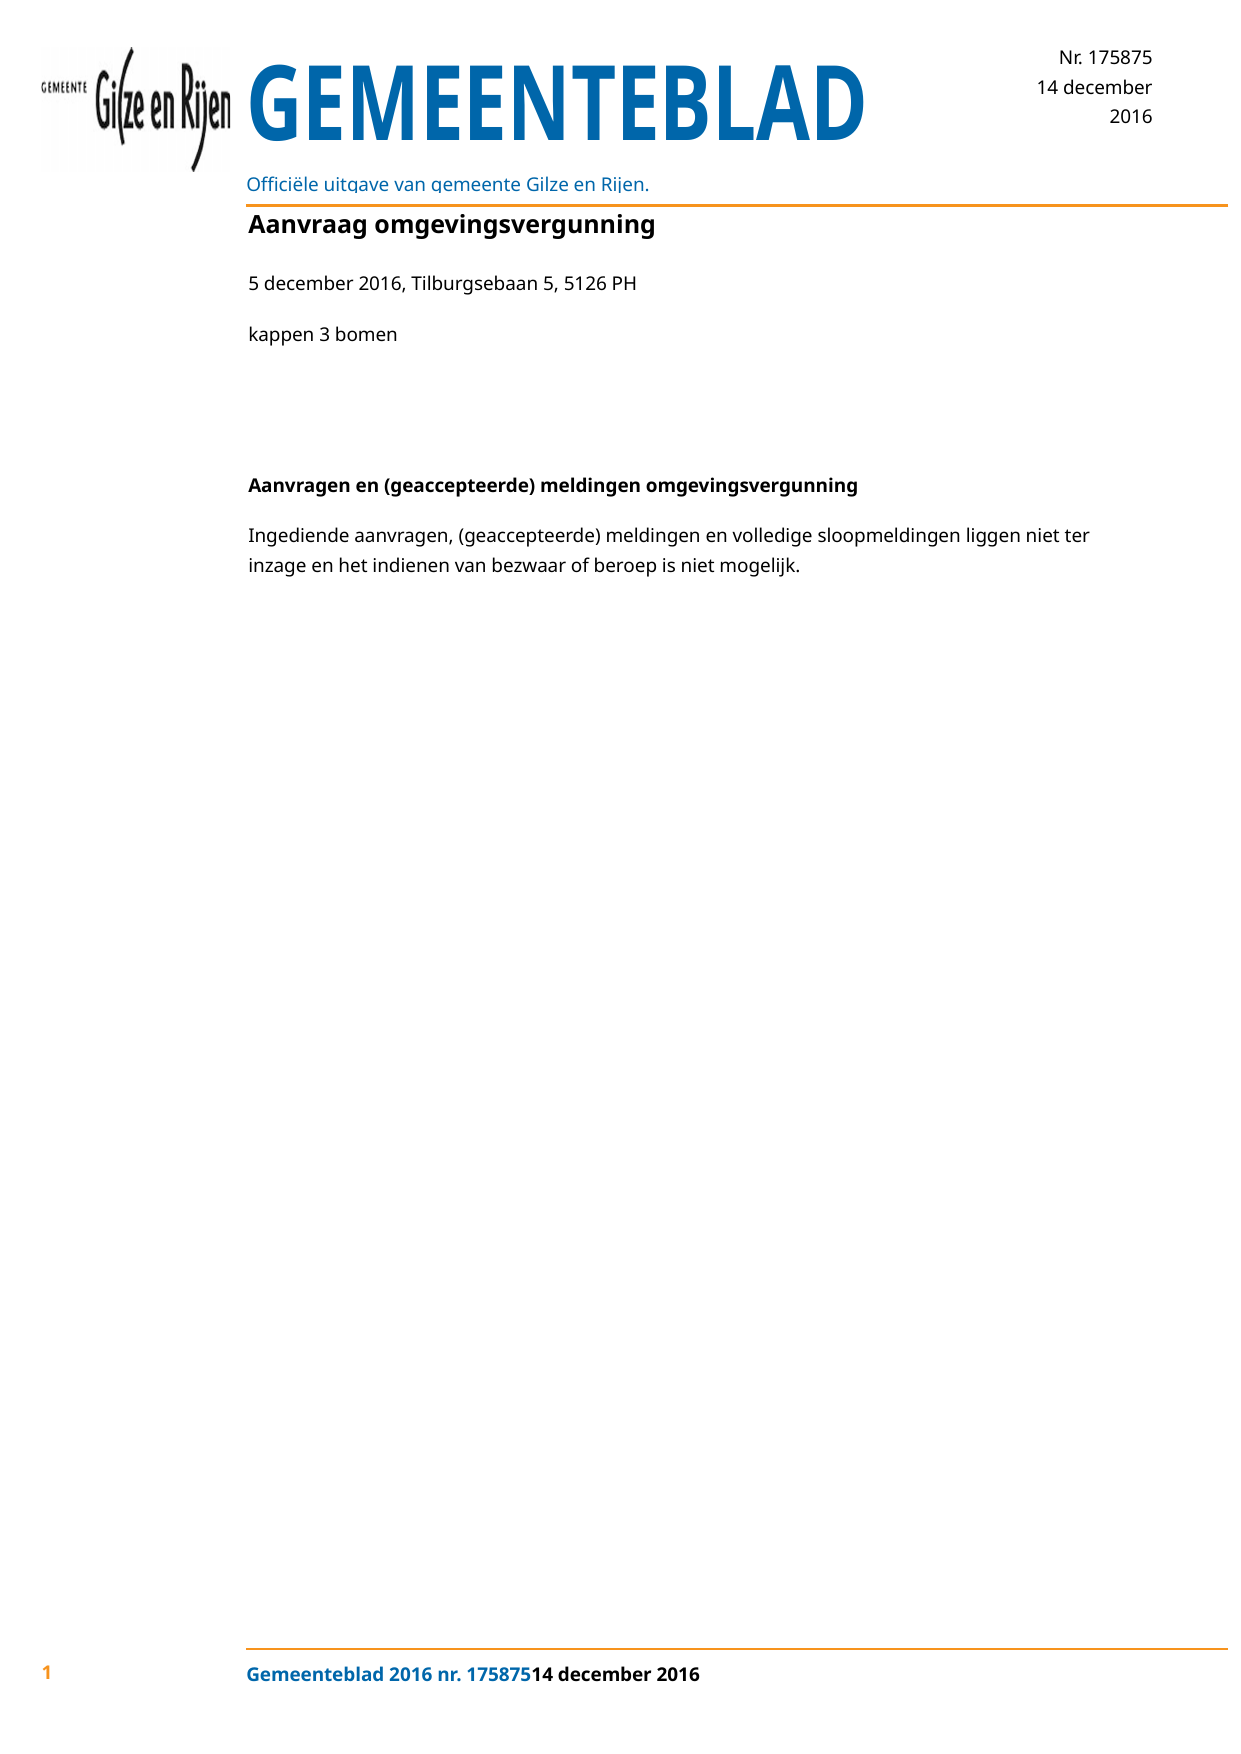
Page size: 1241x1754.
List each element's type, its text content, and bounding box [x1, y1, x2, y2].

text kappen 3 bomen [248, 321, 1152, 346]
picture [41, 47, 231, 172]
text Aanvraag omgevingsvergunning [248, 207, 1152, 241]
text Aanvragen en (geaccepteerde) meldingen omgevingsvergunning [248, 472, 1152, 498]
text Ingediende aanvragen, (geaccepteerde) meldingen en volledige sloopmeldingen liggen niet ter inzage en het indienen van bezwaar of beroep is niet mogelijk. [248, 522, 1152, 578]
text 5 december 2016, Tilburgsebaan 5, 5126 PH [248, 270, 1152, 296]
